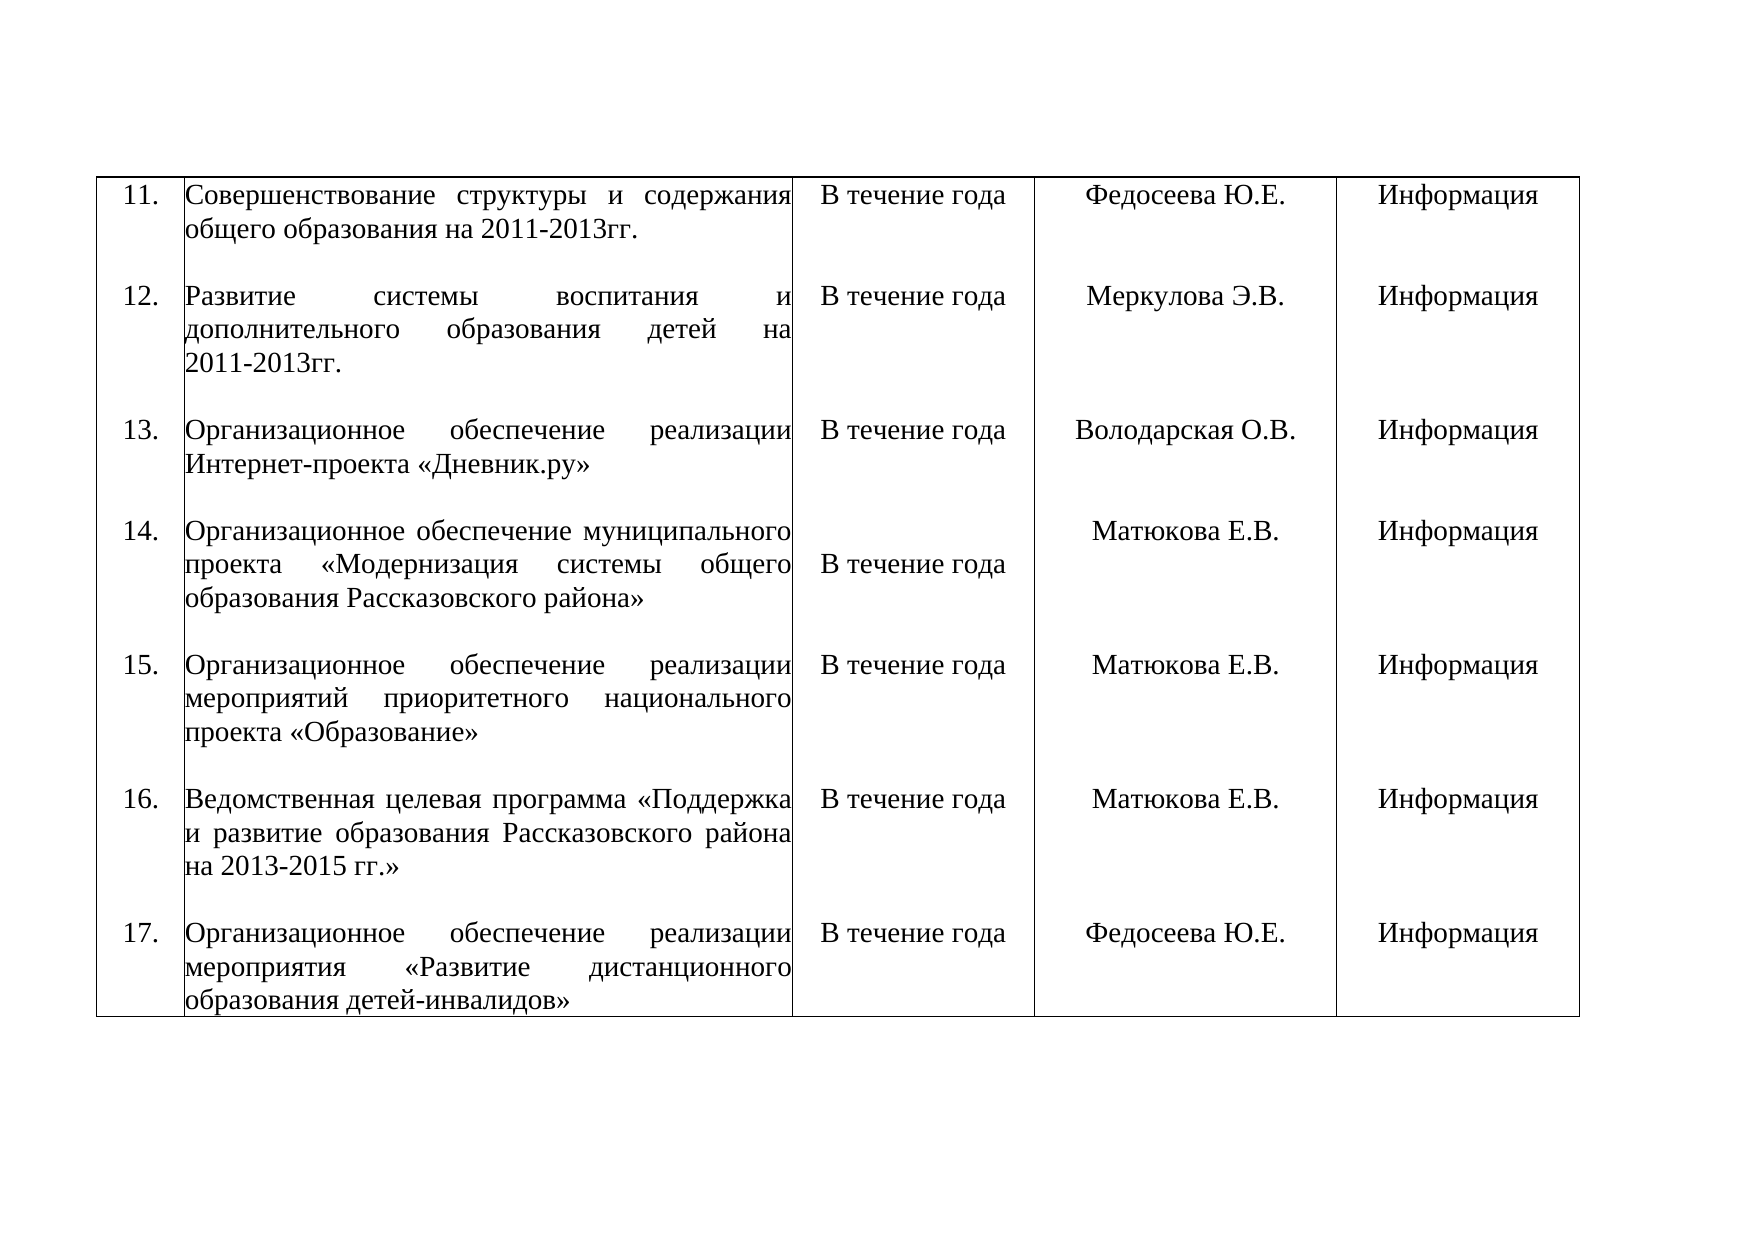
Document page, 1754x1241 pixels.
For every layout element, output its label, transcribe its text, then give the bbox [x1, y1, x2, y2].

table_cell Совершенствование структуры и содержания общего образования на 2011-2013гг. Развитие системы воспитания и дополнительного образования детей на 2011-2013гг. Организационное обеспечение реализации Интернет-проекта «Дневник.ру» Организационное обеспечение муниципального проекта «Модернизация системы общего образования Рассказовского района» Организационное обеспечение реализации мероприятий приоритетного национального проекта «Образование» Ведомственная целевая программа «Поддержка и развитие образования Рассказовского района на 2013-2015 гг.» Организационное обеспечение реализации мероприятия «Развитие дистанционного образования детей-инвалидов» [185, 178, 792, 1016]
table_cell 11. 12. 13. 14. 15. 16. 17. [97, 178, 184, 1016]
table_cell Федосеева Ю.Е. Меркулова Э.В. Володарская О.В. Матюкова Е.В. Матюкова Е.В. Матюкова Е.В. Федосеева Ю.Е. [1035, 178, 1336, 1016]
table_cell В течение года В течение года В течение года В течение года В течение года В течение года В течение года [793, 178, 1034, 1016]
table_cell [1580, 176, 1604, 1016]
table_cell Информация Информация Информация Информация Информация Информация Информация [1337, 178, 1579, 1016]
